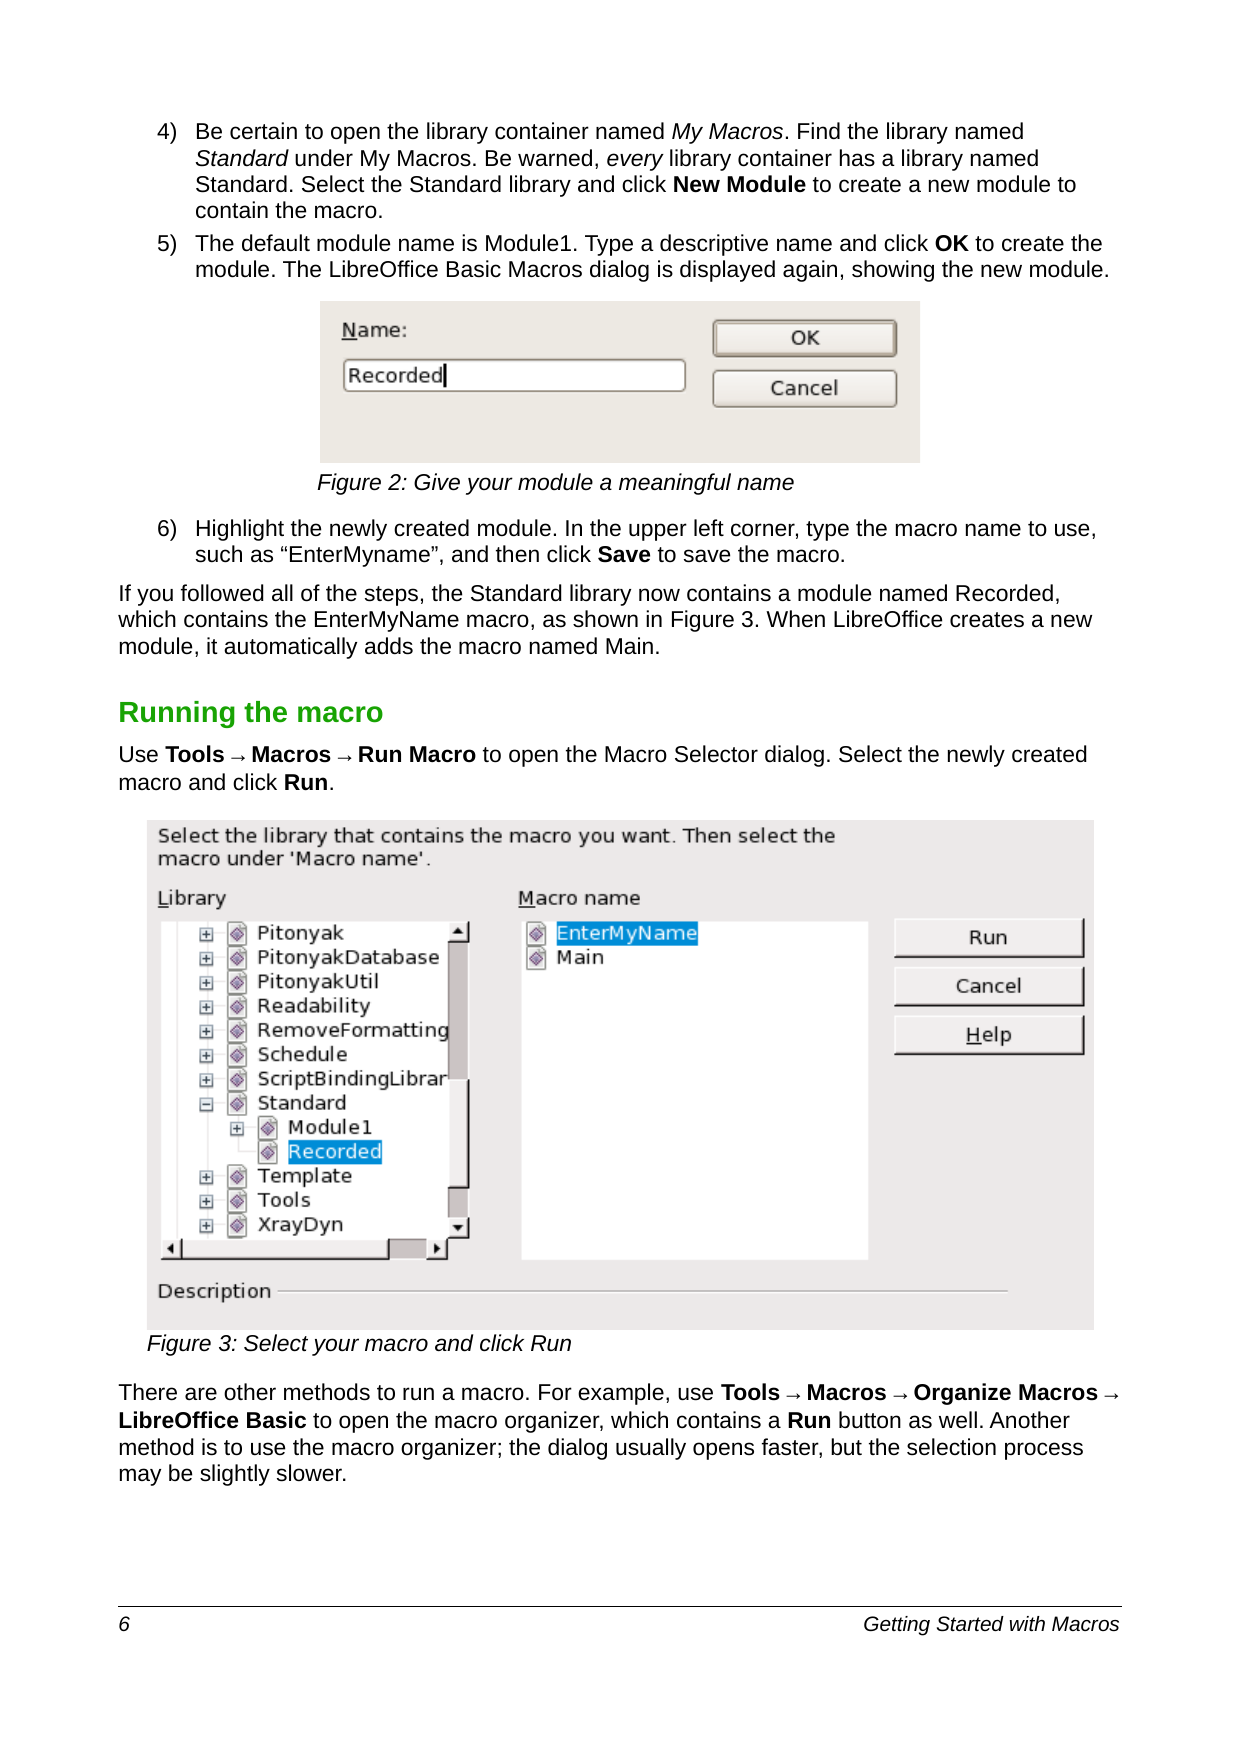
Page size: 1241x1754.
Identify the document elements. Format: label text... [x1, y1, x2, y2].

list Highlight the newly created module. In the upper left corner, type the macro name to use, such as “EnterMyname”, and then click Save to save the macro. [177, 515, 1122, 568]
text Use Tools → Macros → Run Macro to open the Macro Selector dialog. Select the newly created macro and click Run. [118, 741, 1122, 795]
picture [320, 301, 921, 463]
text There are other methods to run a macro. For example, use Tools → Macros → Organize Macros → LibreOffice Basic to open the macro organizer, which contains a Run button as well. Another method is to use the macro organizer; the dialog usually opens faster, but the selection process may be slightly slower. [118, 1379, 1122, 1487]
text Figure 2: Give your module a meaningful name [317, 469, 923, 495]
text Figure 3: Select your macro and click Run [147, 1330, 1094, 1356]
picture [146, 820, 1094, 1330]
list Be certain to open the library container named My Macros. Find the library named Standard under My Macros. Be warned, every library container has a library named Standard. Select the Standard library and click New Module to create a new module to contain the macro. [177, 118, 1122, 223]
subtitle Running the macro [118, 695, 1122, 728]
list The default module name is Module1. Type a descriptive name and click OK to create the module. The LibreOffice Basic Macros dialog is displayed again, showing the new module. [177, 230, 1122, 282]
text If you followed all of the steps, the Standard library now contains a module named Recorded, which contains the EnterMyName macro, as shown in Figure 3. When LibreOffice creates a new module, it automatically adds the macro named Main. [118, 580, 1122, 659]
